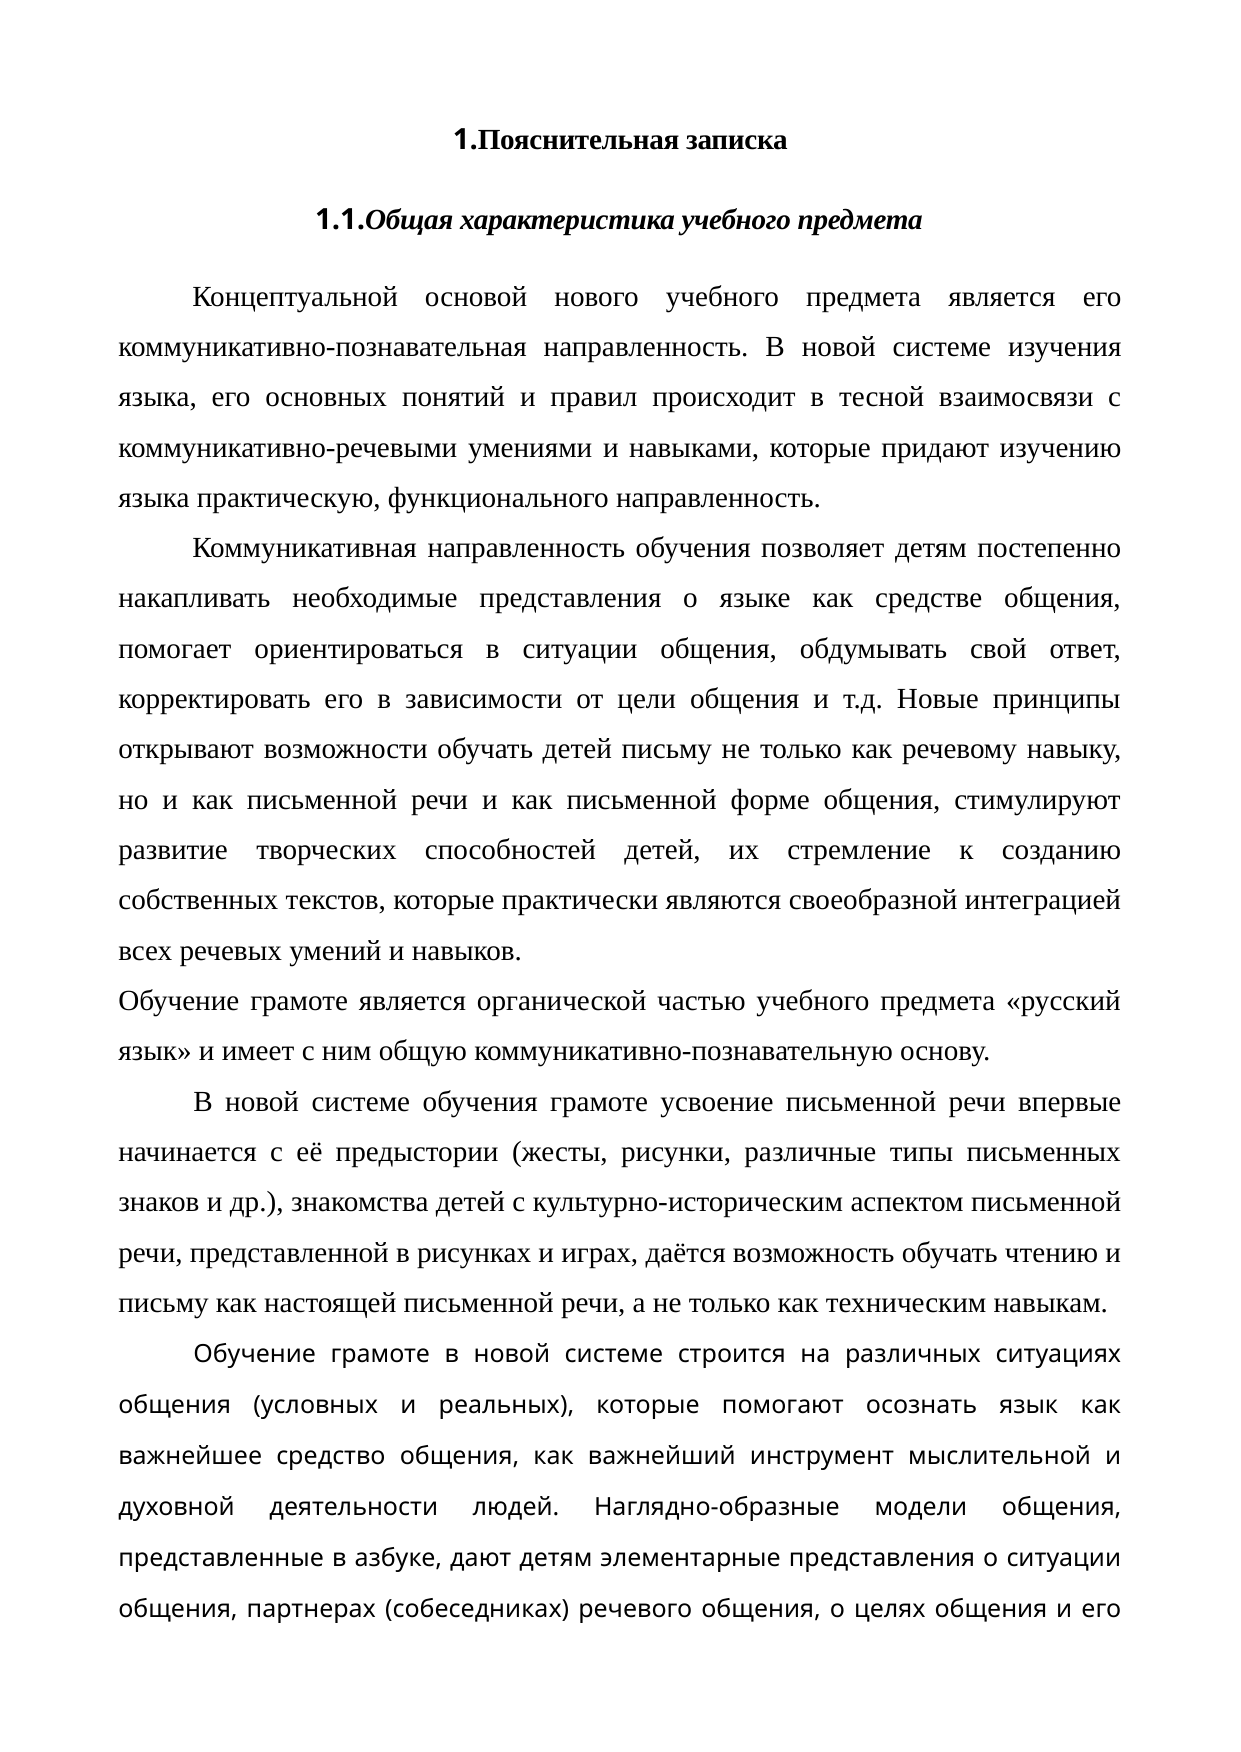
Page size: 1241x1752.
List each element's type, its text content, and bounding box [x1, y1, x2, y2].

text Обучение грамоте в новой системе строится на различных ситуациях общения (условных и реальных), которые помогают осознать язык как важнейшее средство общения, как важнейший инструмент мыслительной и духовной деятельности людей. Наглядно-образные модели общения, представленные в азбуке, дают детям элементарные представления о ситуации общения, партнерах (собеседниках) речевого общения, о целях общения и его [118, 1335, 1122, 1624]
text Обучение грамоте является органической частью учебного предмета «русский язык» и имеет с ним общую коммуникативно-познавательную основу. [118, 983, 1122, 1067]
text Коммуникативная направленность обучения позволяет детям постепенно накапливать необходимые представления о языке как средстве общения, помогает ориентироваться в ситуации общения, обдумывать свой ответ, корректировать его в зависимости от цели общения и т.д. Новые принципы открывают возможности обучать детей письму не только как речевому навыку, но и как письменной речи и как письменной форме общения, стимулируют развитие творческих способностей детей, их стремление к созданию собственных текстов, которые практически являются своеобразной интеграцией всех речевых умений и навыков. [118, 530, 1122, 966]
list Пояснительная записка [118, 118, 1122, 158]
text Концептуальной основой нового учебного предмета является его коммуникативно-познавательная направленность. В новой системе изучения языка, его основных понятий и правил происходит в тесной взаимосвязи с коммуникативно-речевыми умениями и навыками, которые придают изучению языка практическую, функционального направленность. [118, 279, 1122, 513]
text В новой системе обучения грамоте усвоение письменной речи впервые начинается с её предыстории (жесты, рисунки, различные типы письменных знаков и др.), знакомства детей с культурно-историческим аспектом письменной речи, представленной в рисунках и играх, даётся возможность обучать чтению и письму как настоящей письменной речи, а не только как техническим навыкам. [118, 1084, 1122, 1318]
list Общая характеристика учебного предмета [118, 198, 1122, 238]
